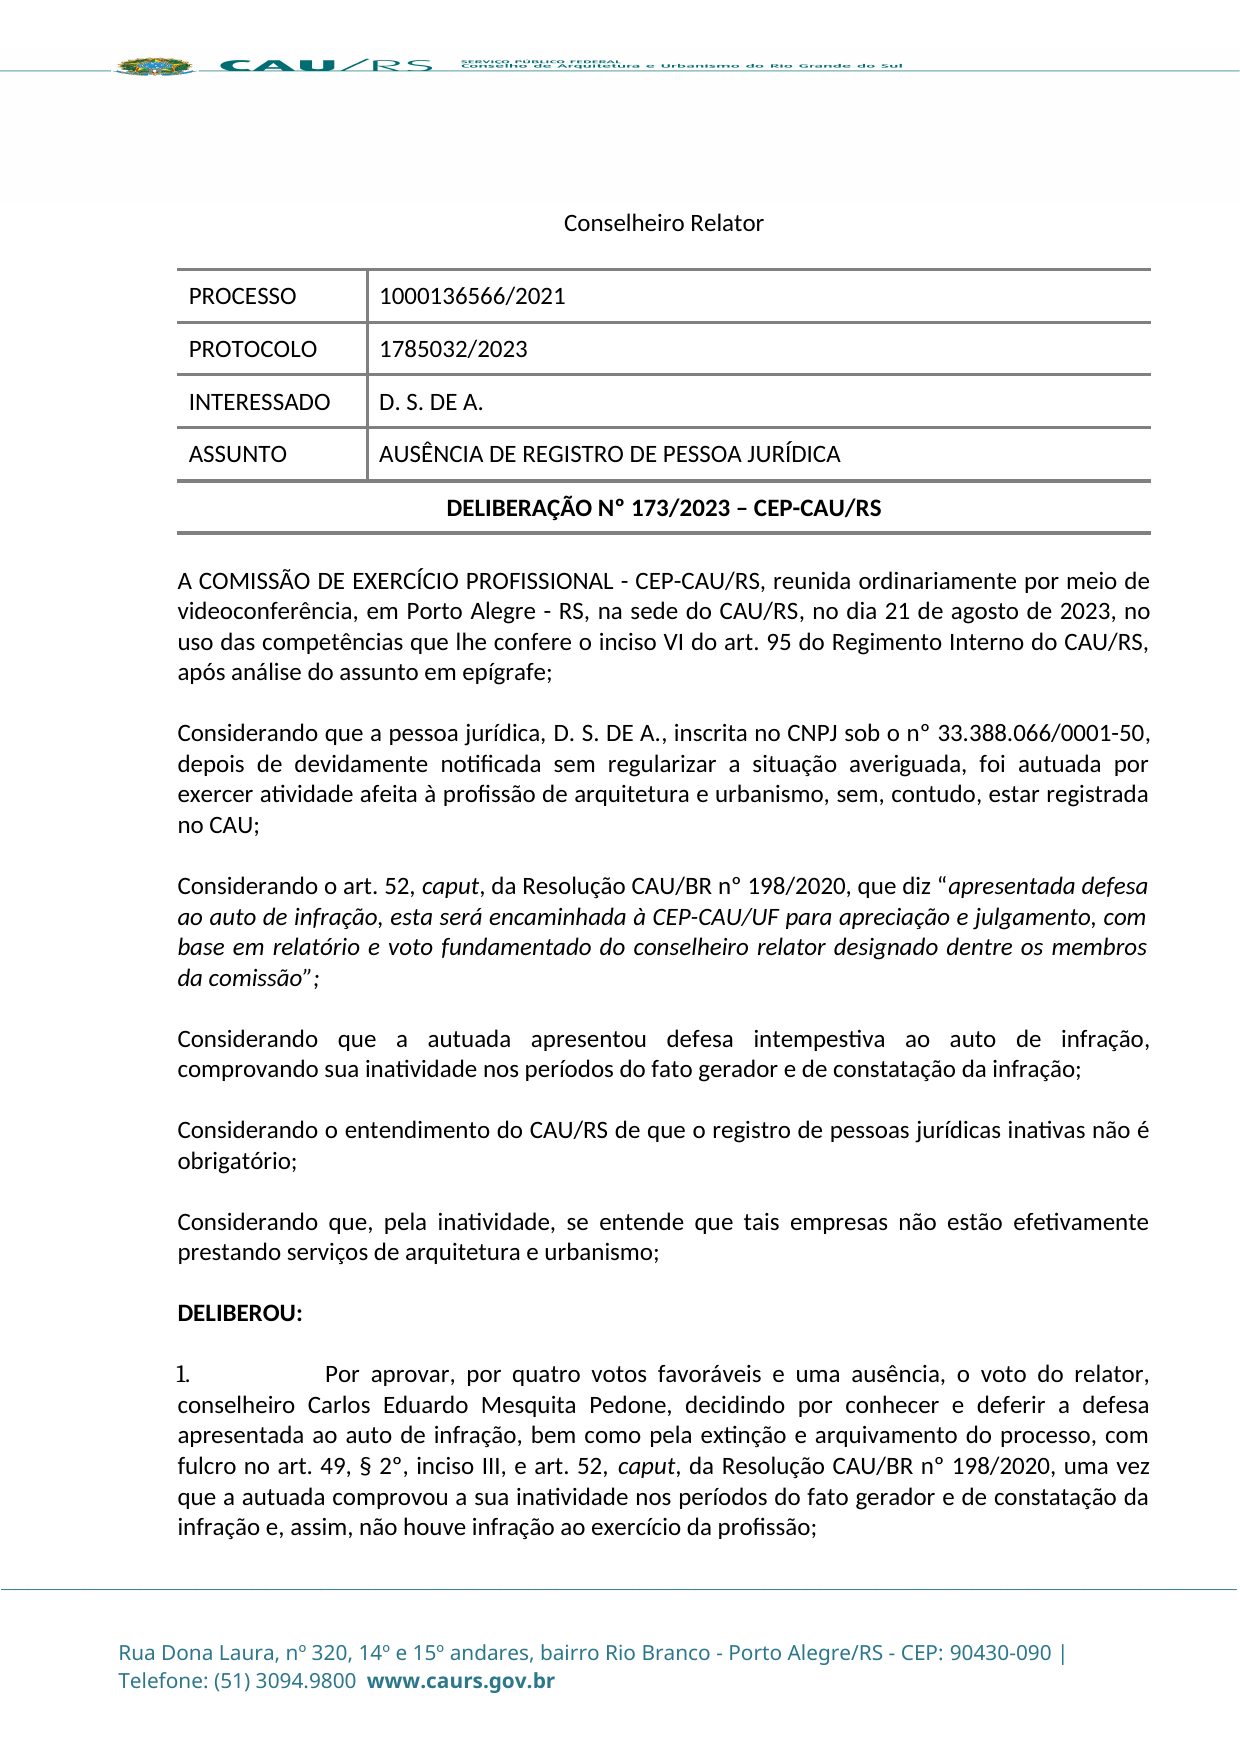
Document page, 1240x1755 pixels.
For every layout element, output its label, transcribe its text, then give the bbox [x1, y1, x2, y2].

table_cell AUSÊNCIA DE REGISTRO DE PESSOA JURÍDICA [369, 429, 1151, 479]
table_cell DELIBERAÇÃO Nº 173/2023 – CEP-CAU/RS [177, 483, 1151, 531]
text Considerando que, pela inatividade, se entende que tais empresas não estão efetivamente prestando serviços de arquitetura e urbanismo; [177, 1206, 1151, 1267]
list Por aprovar, por quatro votos favoráveis e uma ausência, o voto do relator, conselheiro Carlos Eduardo Mesquita Pedone, decidindo por conhecer e deferir a defesa apresentada ao auto de infração, bem como pela extinção e arquivamento do processo, com fulcro no art. 49, § 2º, inciso III, e art. 52, caput, da Resolução CAU/BR nº 198/2020, uma vez que a autuada comprovou a sua inatividade nos períodos do fato gerador e de constatação da infração e, assim, não houve infração ao exercício da profissão; [176, 1358, 1151, 1542]
text Considerando que a pessoa jurídica, D. S. DE A., inscrita no CNPJ sob o nº 33.388.066/0001-50, depois de devidamente notificada sem regularizar a situação averiguada, foi autuada por exercer atividade afeita à profissão de arquitetura e urbanismo, sem, contudo, estar registrada no CAU; [177, 718, 1151, 840]
text Considerando que a autuada apresentou defesa intempestiva ao auto de infração, comprovando sua inatividade nos períodos do fato gerador e de constatação da infração; [177, 1023, 1151, 1084]
table_cell D. S. DE A. [369, 376, 1151, 426]
text Conselheiro Relator [177, 207, 1151, 237]
table_header 1000136566/2021 [369, 271, 1151, 321]
table_cell INTERESSADO [177, 376, 366, 426]
table_header PROCESSO [177, 271, 366, 321]
table_cell 1785032/2023 [369, 324, 1151, 373]
text A COMISSÃO DE EXERCÍCIO PROFISSIONAL - CEP-CAU/RS, reunida ordinariamente por meio de videoconferência, em Porto Alegre - RS, na sede do CAU/RS, no dia 21 de agosto de 2023, no uso das competências que lhe confere o inciso VI do art. 95 do Regimento Interno do CAU/RS, após análise do assunto em epígrafe; [177, 565, 1151, 687]
table_cell ASSUNTO [177, 429, 366, 479]
text Considerando o art. 52, caput, da Resolução CAU/BR nº 198/2020, que diz “apresentada defesa ao auto de infração, esta será encaminhada à CEP-CAU/UF para apreciação e julgamento, com base em relatório e voto fundamentado do conselheiro relator designado dentre os membros da comissão”; [177, 870, 1151, 992]
text Considerando o entendimento do CAU/RS de que o registro de pessoas jurídicas inativas não é obrigatório; [177, 1114, 1151, 1175]
text DELIBEROU: [177, 1297, 1151, 1328]
table_cell PROTOCOLO [177, 324, 366, 373]
